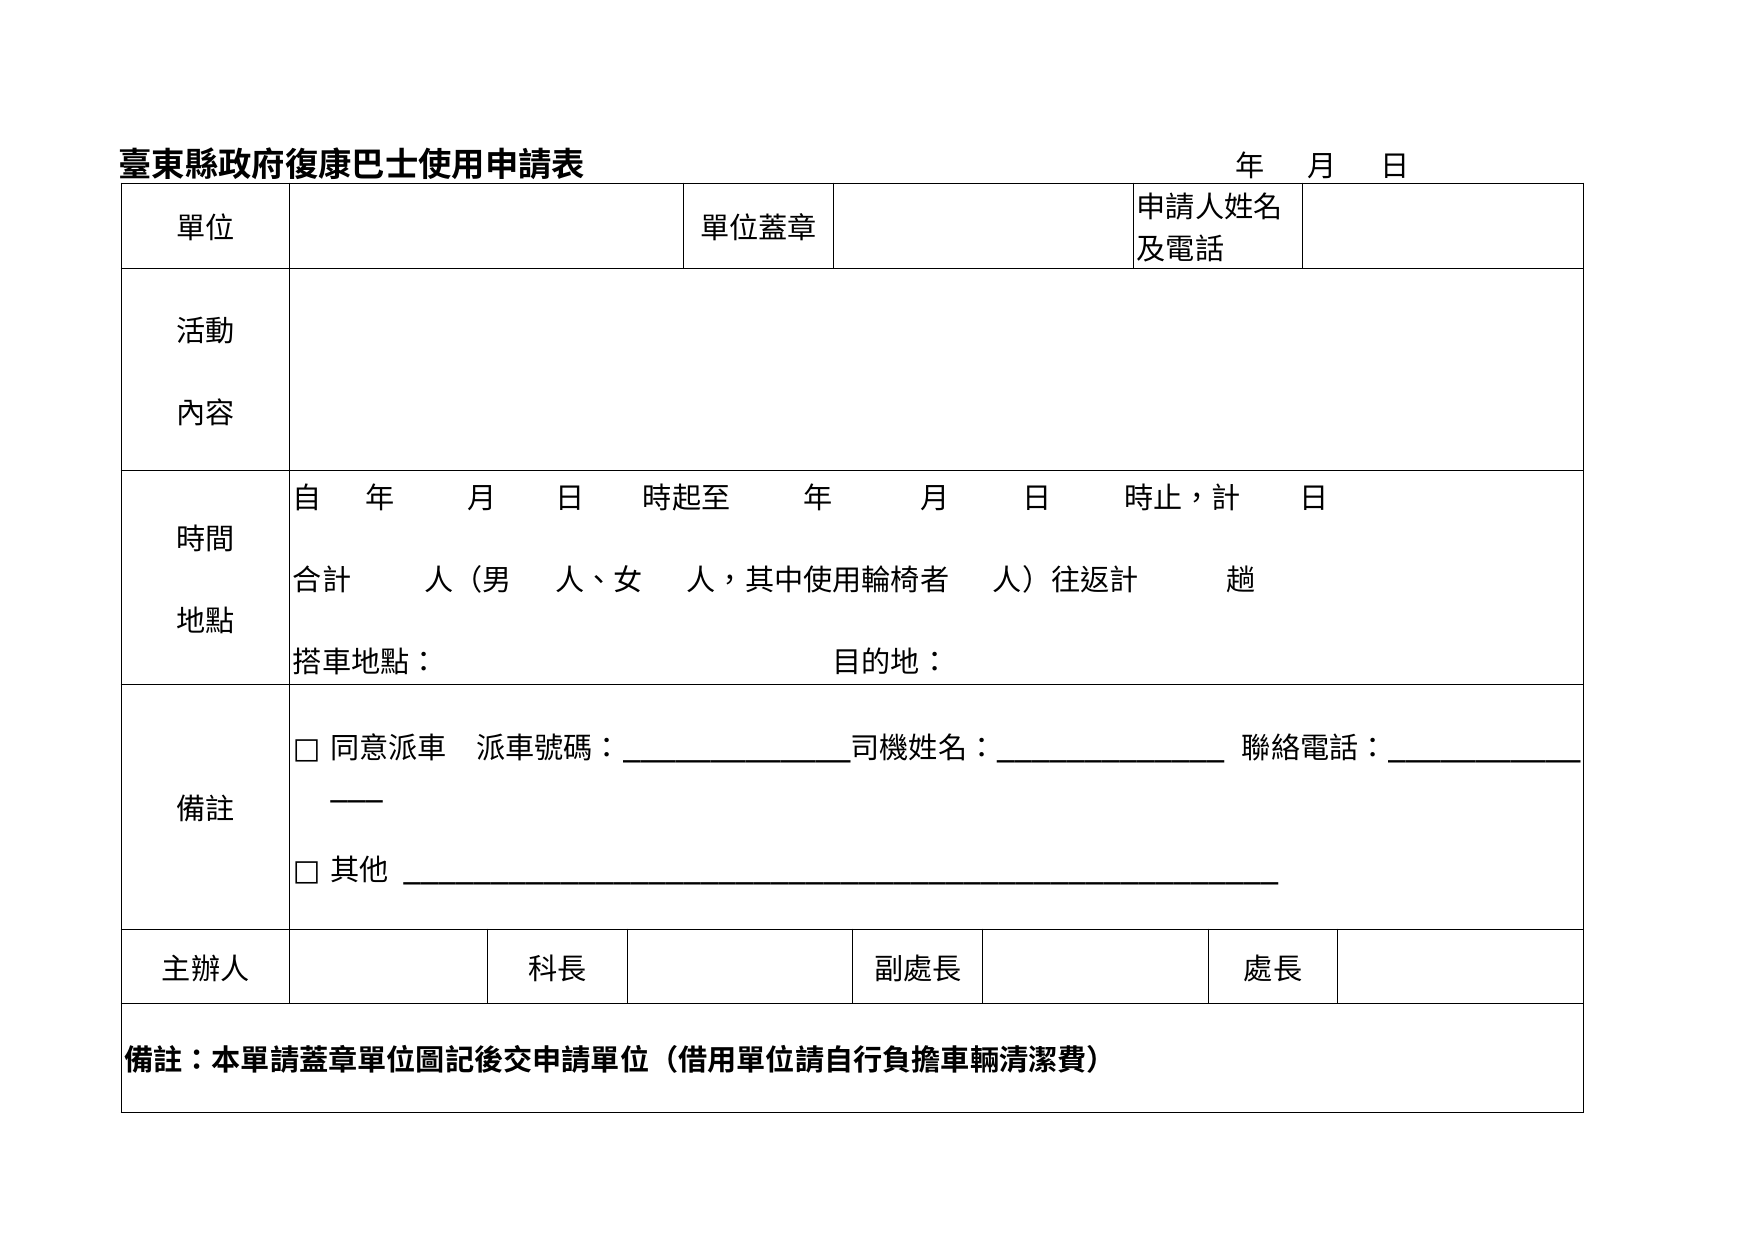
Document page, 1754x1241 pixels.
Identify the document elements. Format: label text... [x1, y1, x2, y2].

table_cell [290, 930, 487, 1003]
table_header 申請人姓名及電話 [1134, 184, 1302, 268]
table_header [834, 184, 1133, 268]
table_cell 處長 [1209, 930, 1337, 1003]
table_cell 活動 內容 [122, 269, 289, 470]
table_cell 備註 [122, 685, 289, 928]
text 臺東縣政府復康巴士使用申請表 年 月 日 [118, 120, 1636, 183]
table_cell [1338, 930, 1583, 1003]
table_header [290, 184, 683, 268]
table_cell 主辦人 [122, 930, 289, 1003]
table_header [1303, 184, 1583, 268]
table_cell 時間 地點 [122, 471, 289, 684]
table_cell [628, 930, 852, 1003]
table_cell 備註：本單請蓋章單位圖記後交申請單位（借用單位請自行負擔車輛清潔費） [122, 1004, 1583, 1112]
table_header 單位 [122, 184, 289, 268]
table_cell [983, 930, 1208, 1003]
table_cell 同意派車 派車號碼：_____________司機姓名：_____________ 聯絡電話：______________ 其他 __________________________________________________ [290, 685, 1583, 928]
table_cell 科長 [488, 930, 627, 1003]
table_cell [290, 269, 1583, 470]
table_header 單位蓋章 [684, 184, 833, 268]
table_cell 副處長 [853, 930, 982, 1003]
table_cell 自 年 月 日 時起至 年 月 日 時止，計 日 合計 人（男 人、女 人，其中使用輪椅者 人）往返計 趟 搭車地點： 目的地： [290, 471, 1583, 684]
